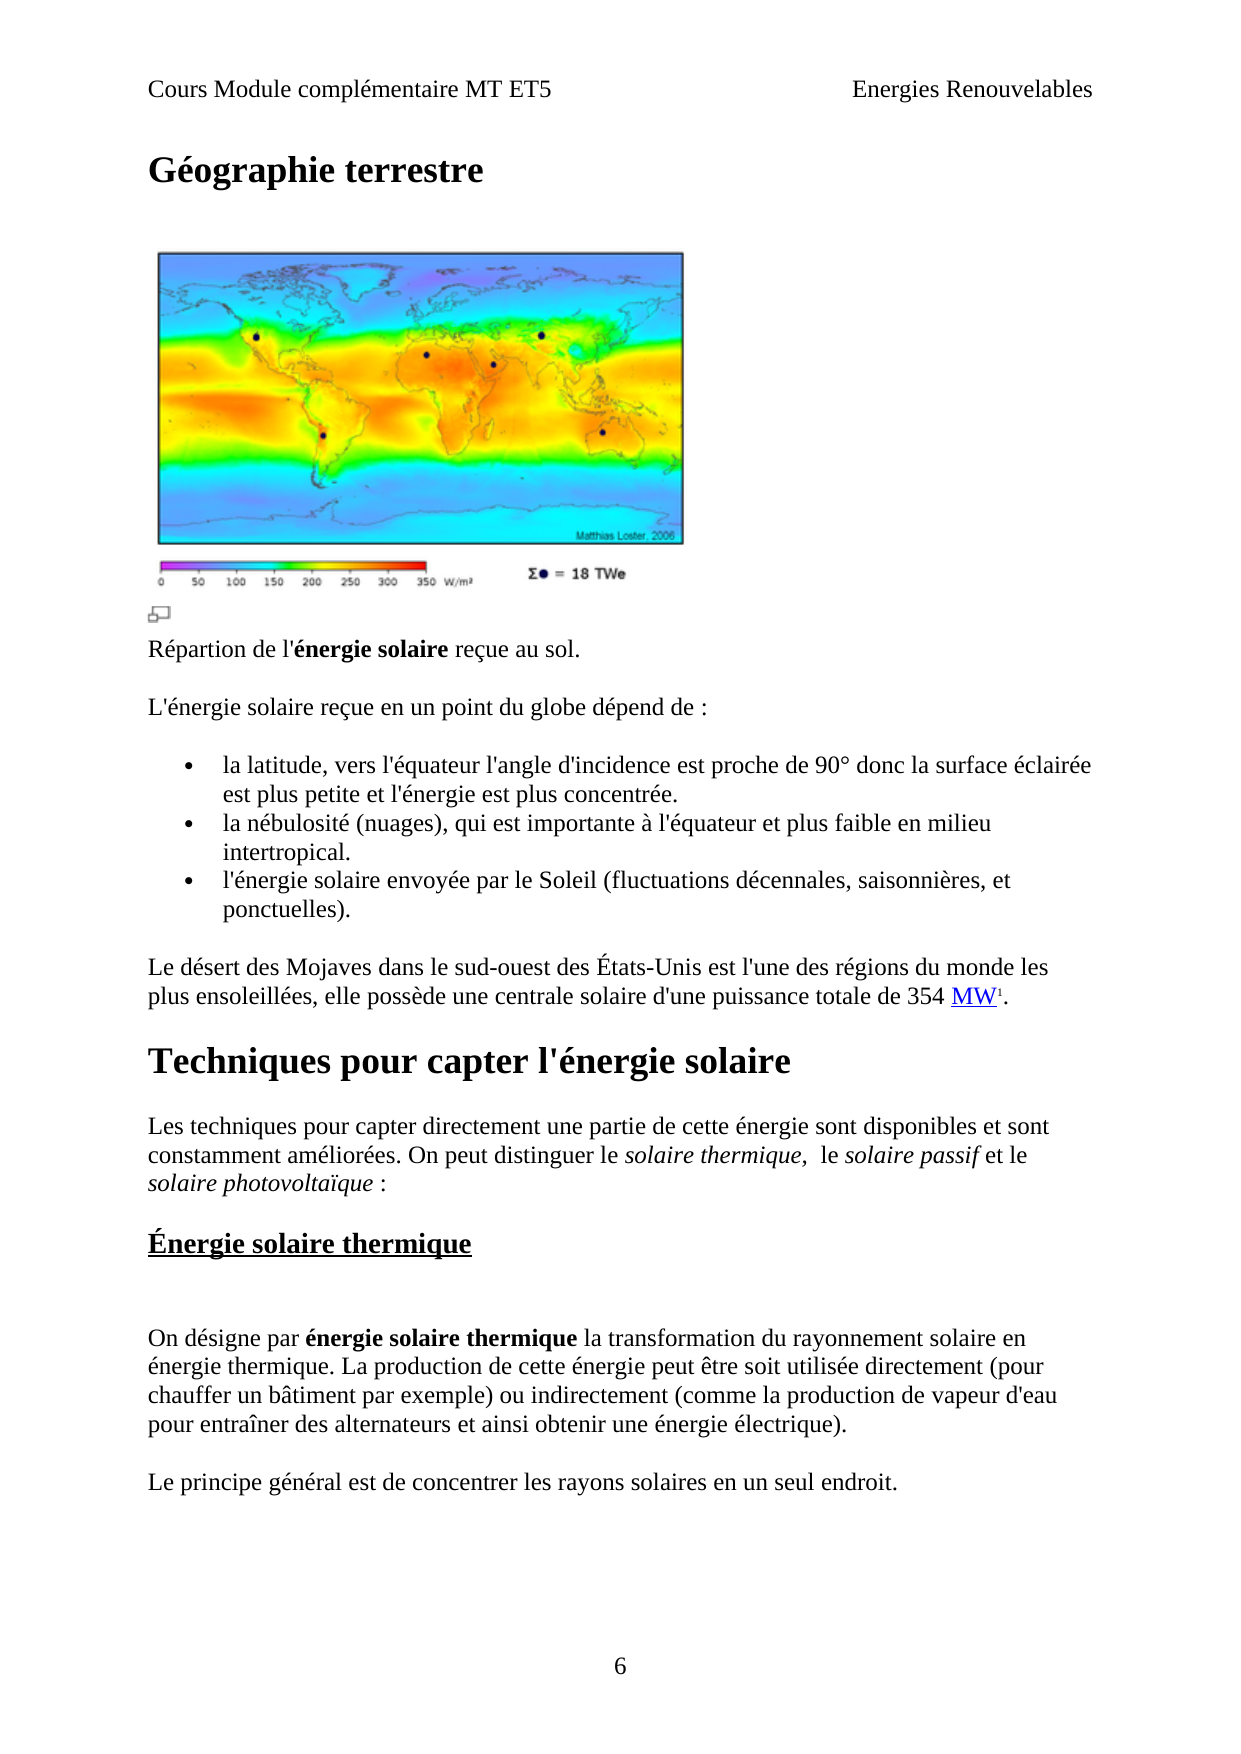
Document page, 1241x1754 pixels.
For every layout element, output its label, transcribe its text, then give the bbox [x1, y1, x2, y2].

text Le désert des Mojaves dans le sud-ouest des États-Unis est l'une des régions du monde les plus ensoleillées, elle possède une centrale solaire d'une puissance totale de 354 MW[1]. [148, 952, 1093, 1009]
subtitle Géographie terrestre [148, 148, 1093, 191]
text Le principe général est de concentrer les rayons solaires en un seul endroit. [148, 1467, 1093, 1496]
text Les techniques pour capter directement une partie de cette énergie sont disponibles et sont constamment améliorées. On peut distinguer le solaire thermique, le solaire passif et le solaire photovoltaïque : [148, 1111, 1093, 1197]
text On désigne par énergie solaire thermique la transformation du rayonnement solaire en énergie thermique. La production de cette énergie peut être soit utilisée directement (pour chauffer un bâtiment par exemple) ou indirectement (comme la production de vapeur d'eau pour entraîner des alternateurs et ainsi obtenir une énergie électrique). [148, 1323, 1093, 1438]
subtitle Techniques pour capter l'énergie solaire [148, 1039, 1093, 1082]
text L'énergie solaire reçue en un point du globe dépend de : [148, 692, 1093, 721]
text Répartion de l'énergie solaire reçue au sol. [148, 634, 1093, 663]
table_header [141, 1525, 156, 1557]
list la latitude, vers l'équateur l'angle d'incidence est proche de 90° donc la surface éclairée est plus petite et l'énergie est plus concentrée. [185, 750, 1093, 808]
picture [147, 220, 695, 623]
list la nébulosité (nuages), qui est importante à l'équateur et plus faible en milieu intertropical. [185, 808, 1093, 865]
list l'énergie solaire envoyée par le Soleil (fluctuations décennales, saisonnières, et ponctuelles). [185, 865, 1093, 923]
subtitle Énergie solaire thermique [148, 1226, 1093, 1260]
